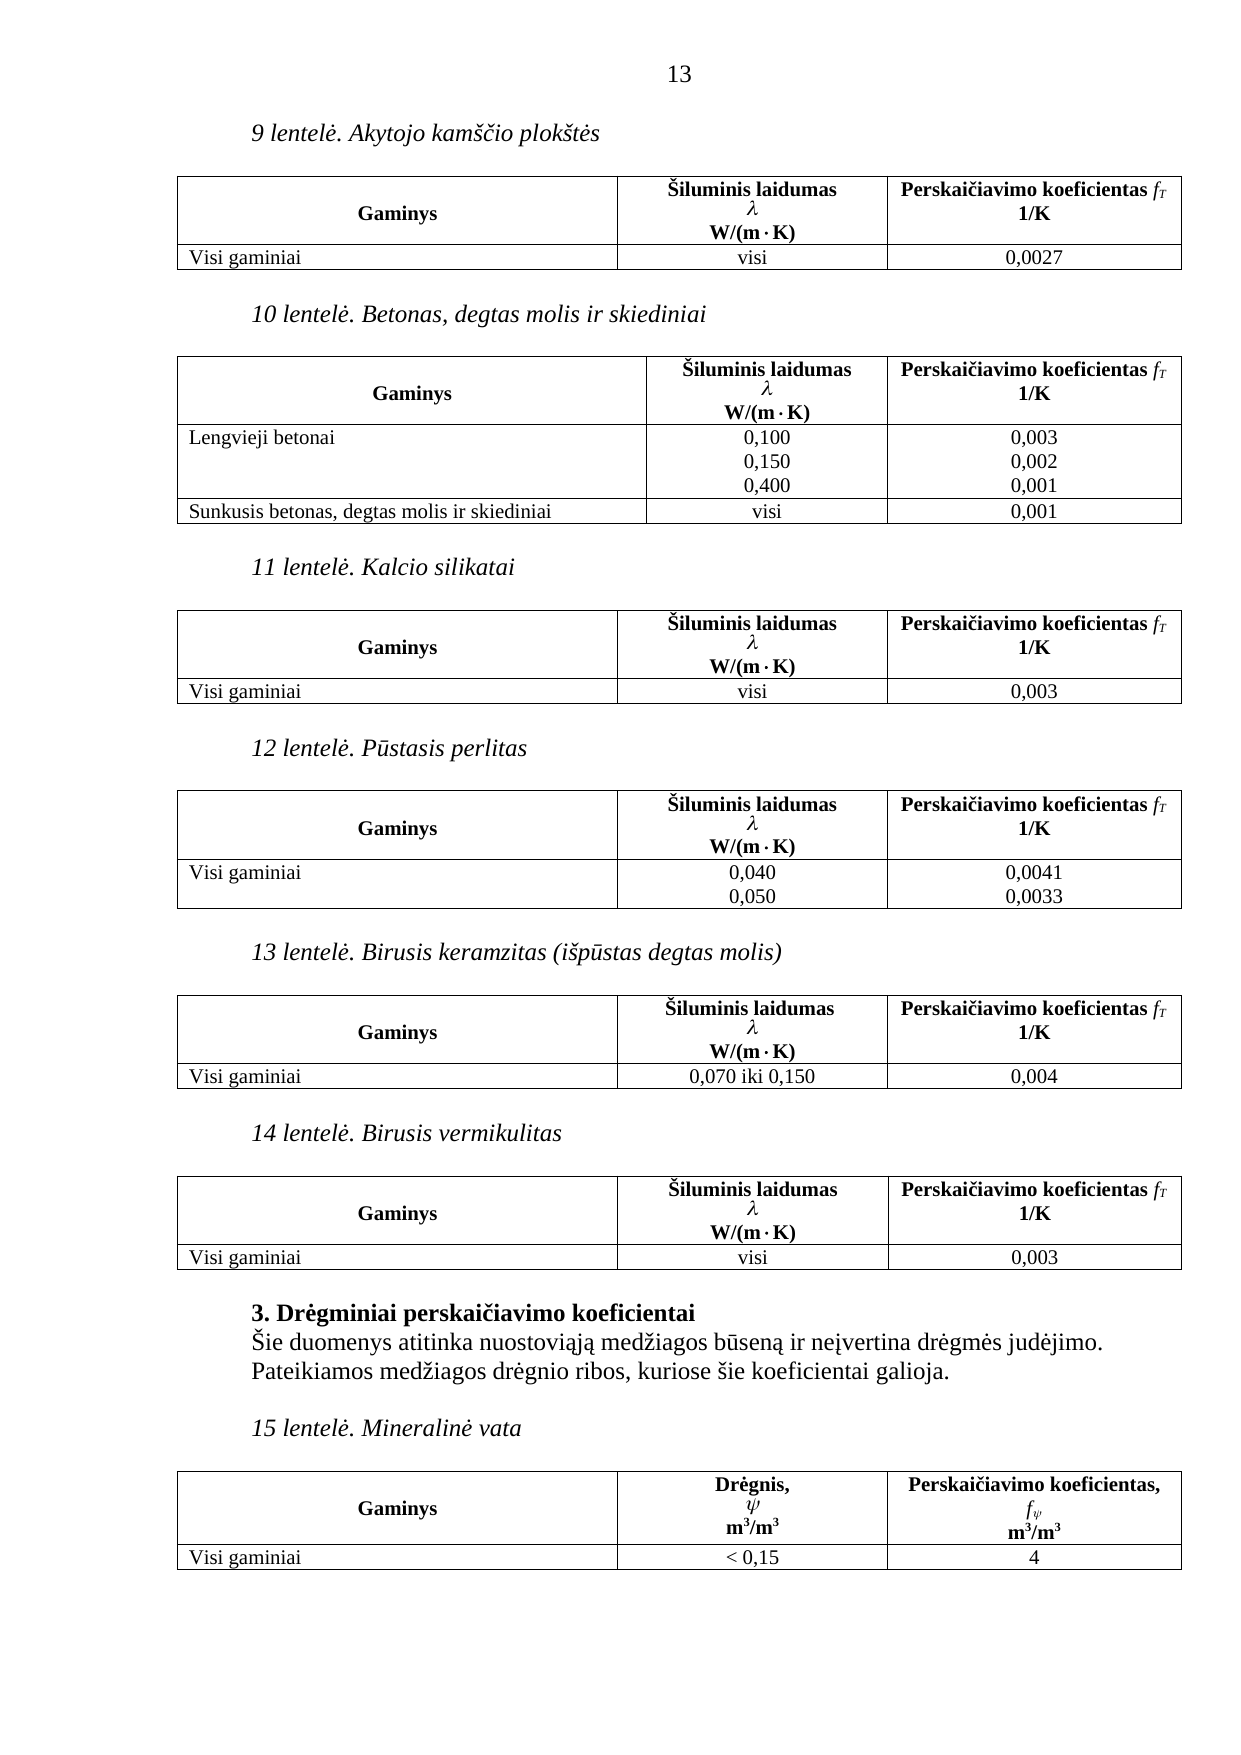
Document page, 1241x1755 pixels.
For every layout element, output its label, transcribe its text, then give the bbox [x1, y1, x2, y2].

table_header Šiluminis laidumas l W/(m×K) [618, 791, 887, 858]
table_header Perskaičiavimo koeficientas fT 1/K [888, 357, 1181, 424]
table_header Perskaičiavimo koeficientas fT 1/K [888, 611, 1181, 678]
table_cell 0,040 0,050 [618, 860, 887, 908]
table_header Gaminys [178, 357, 646, 424]
table_cell 0,004 [888, 1064, 1181, 1088]
table_header Šiluminis laidumas l W/(m×K) [618, 996, 887, 1063]
table_cell visi [618, 1245, 888, 1269]
table_header Gaminys [178, 996, 617, 1063]
table_cell visi [647, 499, 887, 523]
table_cell 0,0027 [888, 245, 1181, 269]
text 3. Drėgminiai perskaičiavimo koeficientai [177, 1298, 1181, 1327]
text 14 lentelė. Birusis vermikulitas [177, 1118, 1181, 1147]
table_header Gaminys [178, 611, 617, 678]
table_header Drėgnis, y m3/m3 [618, 1472, 887, 1544]
table_cell visi [618, 245, 887, 269]
table_header Gaminys [178, 177, 617, 244]
table_header Perskaičiavimo koeficientas fT 1/K [888, 791, 1181, 858]
table_header Šiluminis laidumas l W/(m×K) [618, 611, 887, 678]
table_header Gaminys [178, 1177, 617, 1244]
table_cell 0,003 0,002 0,001 [888, 425, 1181, 497]
table_header Šiluminis laidumas l W/(m×K) [618, 1177, 888, 1244]
table_header Perskaičiavimo koeficientas fT 1/K [889, 1177, 1181, 1244]
table_header Gaminys [178, 1472, 617, 1544]
text 10 lentelė. Betonas, degtas molis ir skiediniai [177, 299, 1181, 327]
table_cell Visi gaminiai [178, 679, 617, 703]
table_cell Visi gaminiai [178, 1245, 617, 1269]
text 9 lentelė. Akytojo kamščio plokštės [177, 118, 1181, 147]
table_cell Lengvieji betonai [178, 425, 646, 497]
table_header Perskaičiavimo koeficientas fT 1/K [888, 177, 1181, 244]
table_cell 0,0041 0,0033 [888, 860, 1181, 908]
table_cell Visi gaminiai [178, 1064, 617, 1088]
table_cell Visi gaminiai [178, 860, 617, 908]
text Šie duomenys atitinka nuostoviąją medžiagos būseną ir neįvertina drėgmės judėjimo. [177, 1327, 1181, 1356]
table_header Perskaičiavimo koeficientas fT 1/K [888, 996, 1181, 1063]
table_cell 0,070 iki 0,150 [618, 1064, 887, 1088]
table_cell Visi gaminiai [178, 245, 617, 269]
table_cell 4 [888, 1545, 1181, 1569]
text 13 lentelė. Birusis keramzitas (išpūstas degtas molis) [177, 937, 1181, 966]
table_header Šiluminis laidumas l W/(m×K) [618, 177, 887, 244]
table_cell 0,100 0,150 0,400 [647, 425, 887, 497]
text Pateikiamos medžiagos drėgnio ribos, kuriose šie koeficientai galioja. [177, 1356, 1181, 1385]
text 12 lentelė. Pūstasis perlitas [177, 733, 1181, 762]
text 15 lentelė. Mineralinė vata [177, 1413, 1181, 1442]
table_cell < 0,15 [618, 1545, 887, 1569]
table_cell Sunkusis betonas, degtas molis ir skiediniai [178, 499, 646, 523]
text 11 lentelė. Kalcio silikatai [177, 552, 1181, 581]
table_header Gaminys [178, 791, 617, 858]
table_cell Visi gaminiai [178, 1545, 617, 1569]
table_header Šiluminis laidumas l W/(m×K) [647, 357, 887, 424]
table_cell visi [618, 679, 887, 703]
table_cell 0,001 [888, 499, 1181, 523]
table_header Perskaičiavimo koeficientas, fy m3/m3 [888, 1472, 1181, 1544]
table_cell 0,003 [889, 1245, 1181, 1269]
table_cell 0,003 [888, 679, 1181, 703]
